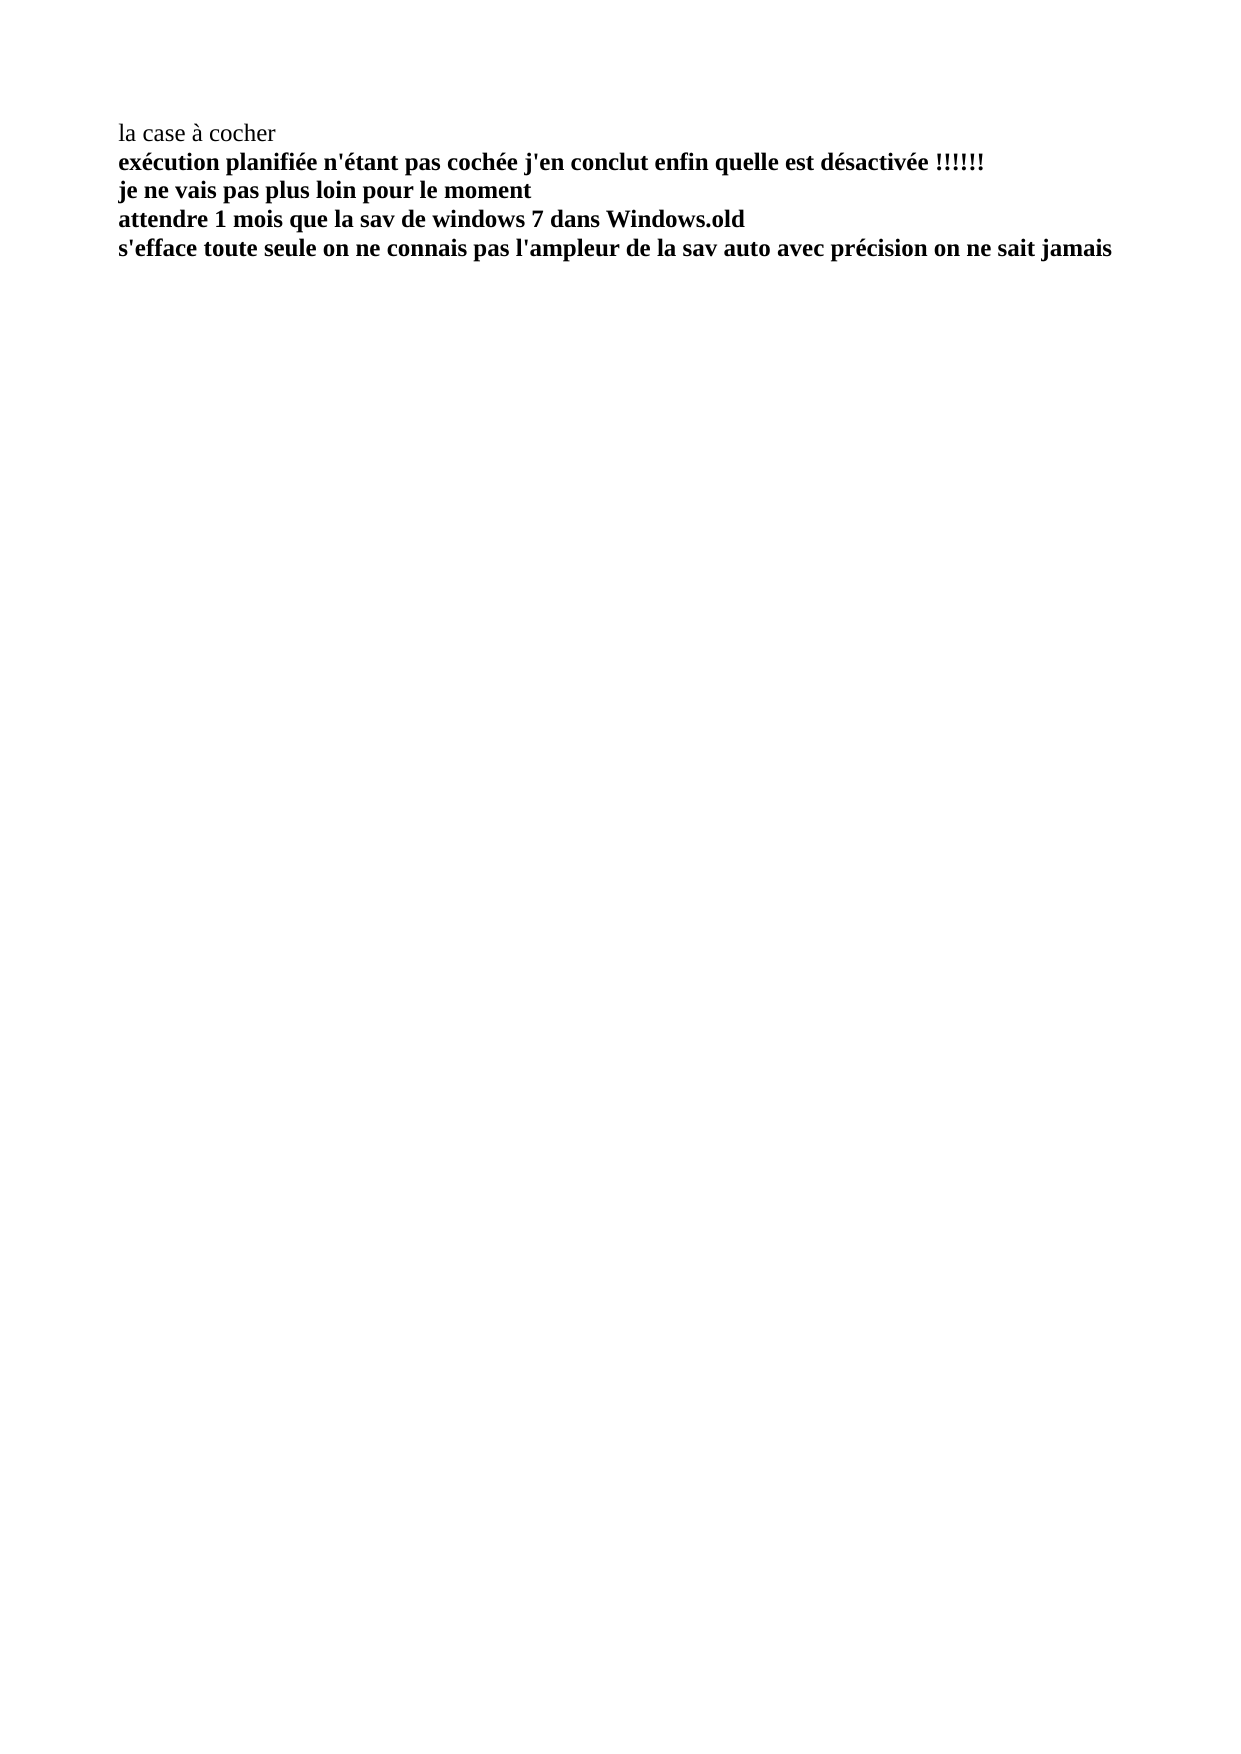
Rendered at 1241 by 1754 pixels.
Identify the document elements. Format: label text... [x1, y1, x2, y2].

text s'efface toute seule on ne connais pas l'ampleur de la sav auto avec précision on ne sait jamais [118, 233, 1122, 262]
text attendre 1 mois que la sav de windows 7 dans Windows.old [118, 204, 1122, 233]
text je ne vais pas plus loin pour le moment [118, 176, 1122, 204]
text exécution planifiée n'étant pas cochée j'en conclut enfin quelle est désactivée !!!!!! [118, 147, 1122, 176]
text la case à cocher [118, 118, 1122, 147]
